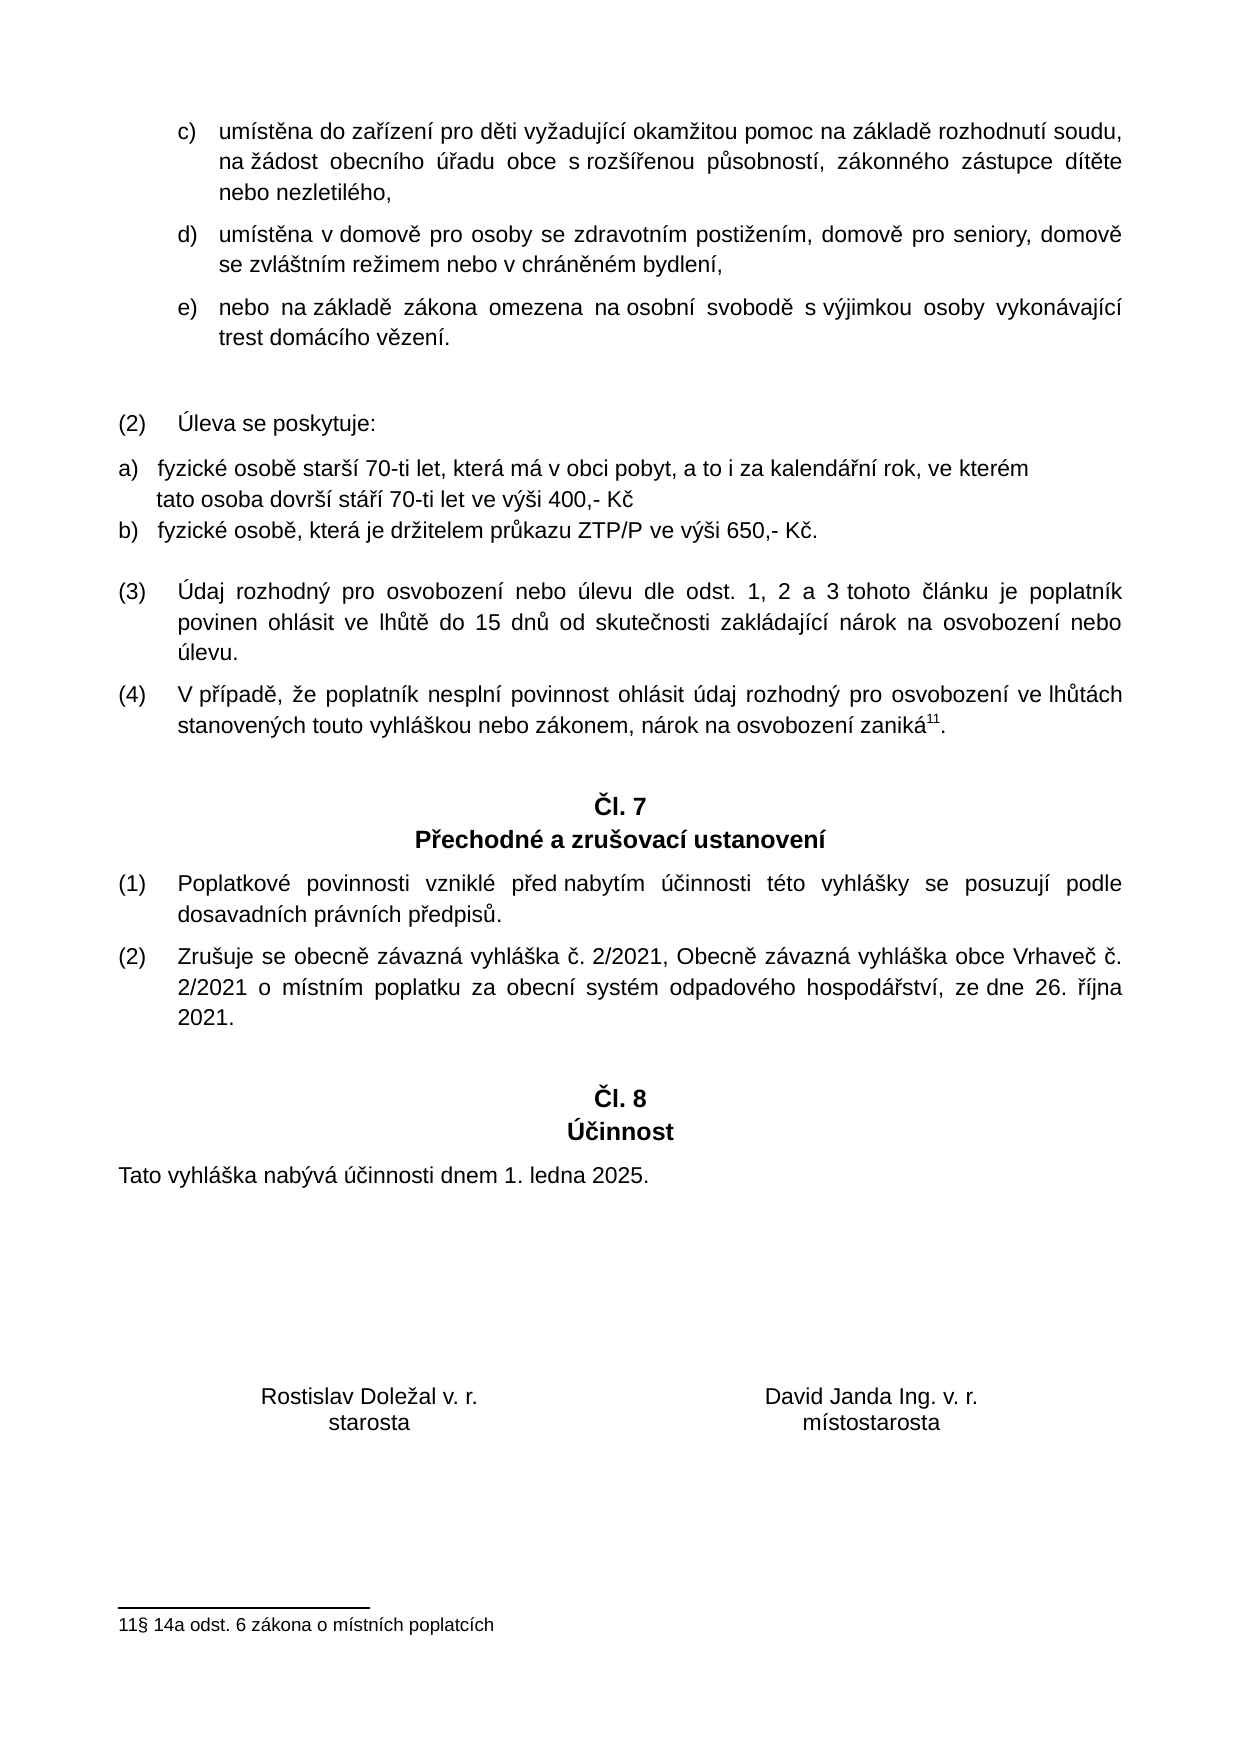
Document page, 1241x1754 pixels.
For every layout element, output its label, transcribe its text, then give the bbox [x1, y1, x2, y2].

subtitle Čl. 8 Účinnost [118, 1084, 1122, 1146]
list tato osoba dovrší stáří 70-ti let ve výši 400,- Kč [118, 483, 1122, 512]
table_header David Janda Ing. v. r. místostarosta [620, 1323, 1122, 1441]
list Poplatkové povinnosti vzniklé před nabytím účinnosti této vyhlášky se posuzují podle dosavadních právních předpisů. [118, 870, 1122, 927]
table_cell [620, 1441, 1122, 1559]
subtitle Čl. 7 Přechodné a zrušovací ustanovení [118, 792, 1122, 853]
list Údaj rozhodný pro osvobození nebo úlevu dle odst. 1, 2 a 3 tohoto článku je poplatník povinen ohlásit ve lhůtě do 15 dnů od skutečnosti zakládající nárok na osvobození nebo úlevu. [118, 578, 1122, 665]
list nebo na základě zákona omezena na osobní svobodě s výjimkou osoby vykonávající trest domácího vězení. [177, 294, 1122, 351]
table_cell [118, 1441, 620, 1559]
list Zrušuje se obecně závazná vyhláška č. 2/2021, Obecně závazná vyhláška obce Vrhaveč č. 2/2021 o místním poplatku za obecní systém odpadového hospodářství, ze dne 26. října 2021. [118, 943, 1122, 1030]
list umístěna do zařízení pro děti vyžadující okamžitou pomoc na základě rozhodnutí soudu, na žádost obecního úřadu obce s rozšířenou působností, zákonného zástupce dítěte nebo nezletilého, [177, 118, 1122, 205]
list Úleva se poskytuje: [118, 410, 1122, 436]
list a) fyzické osobě starší 70-ti let, která má v obci pobyt, a to i za kalendářní rok, ve kterém [118, 454, 1122, 481]
text Tato vyhláška nabývá účinnosti dnem 1. ledna 2025. [118, 1162, 1122, 1189]
list umístěna v domově pro osoby se zdravotním postižením, domově pro seniory, domově se zvláštním režimem nebo v chráněném bydlení, [177, 221, 1122, 278]
list V případě, že poplatník nesplní povinnost ohlásit údaj rozhodný pro osvobození ve lhůtách stanovených touto vyhláškou nebo zákonem, nárok na osvobození zaniká. [118, 681, 1122, 738]
table_header Rostislav Doležal v. r. starosta [118, 1323, 620, 1441]
list b) fyzické osobě, která je držitelem průkazu ZTP/P ve výši 650,- Kč. [118, 515, 1122, 544]
list § 14a odst. 6 zákona o místních poplatcích [118, 1614, 1122, 1635]
